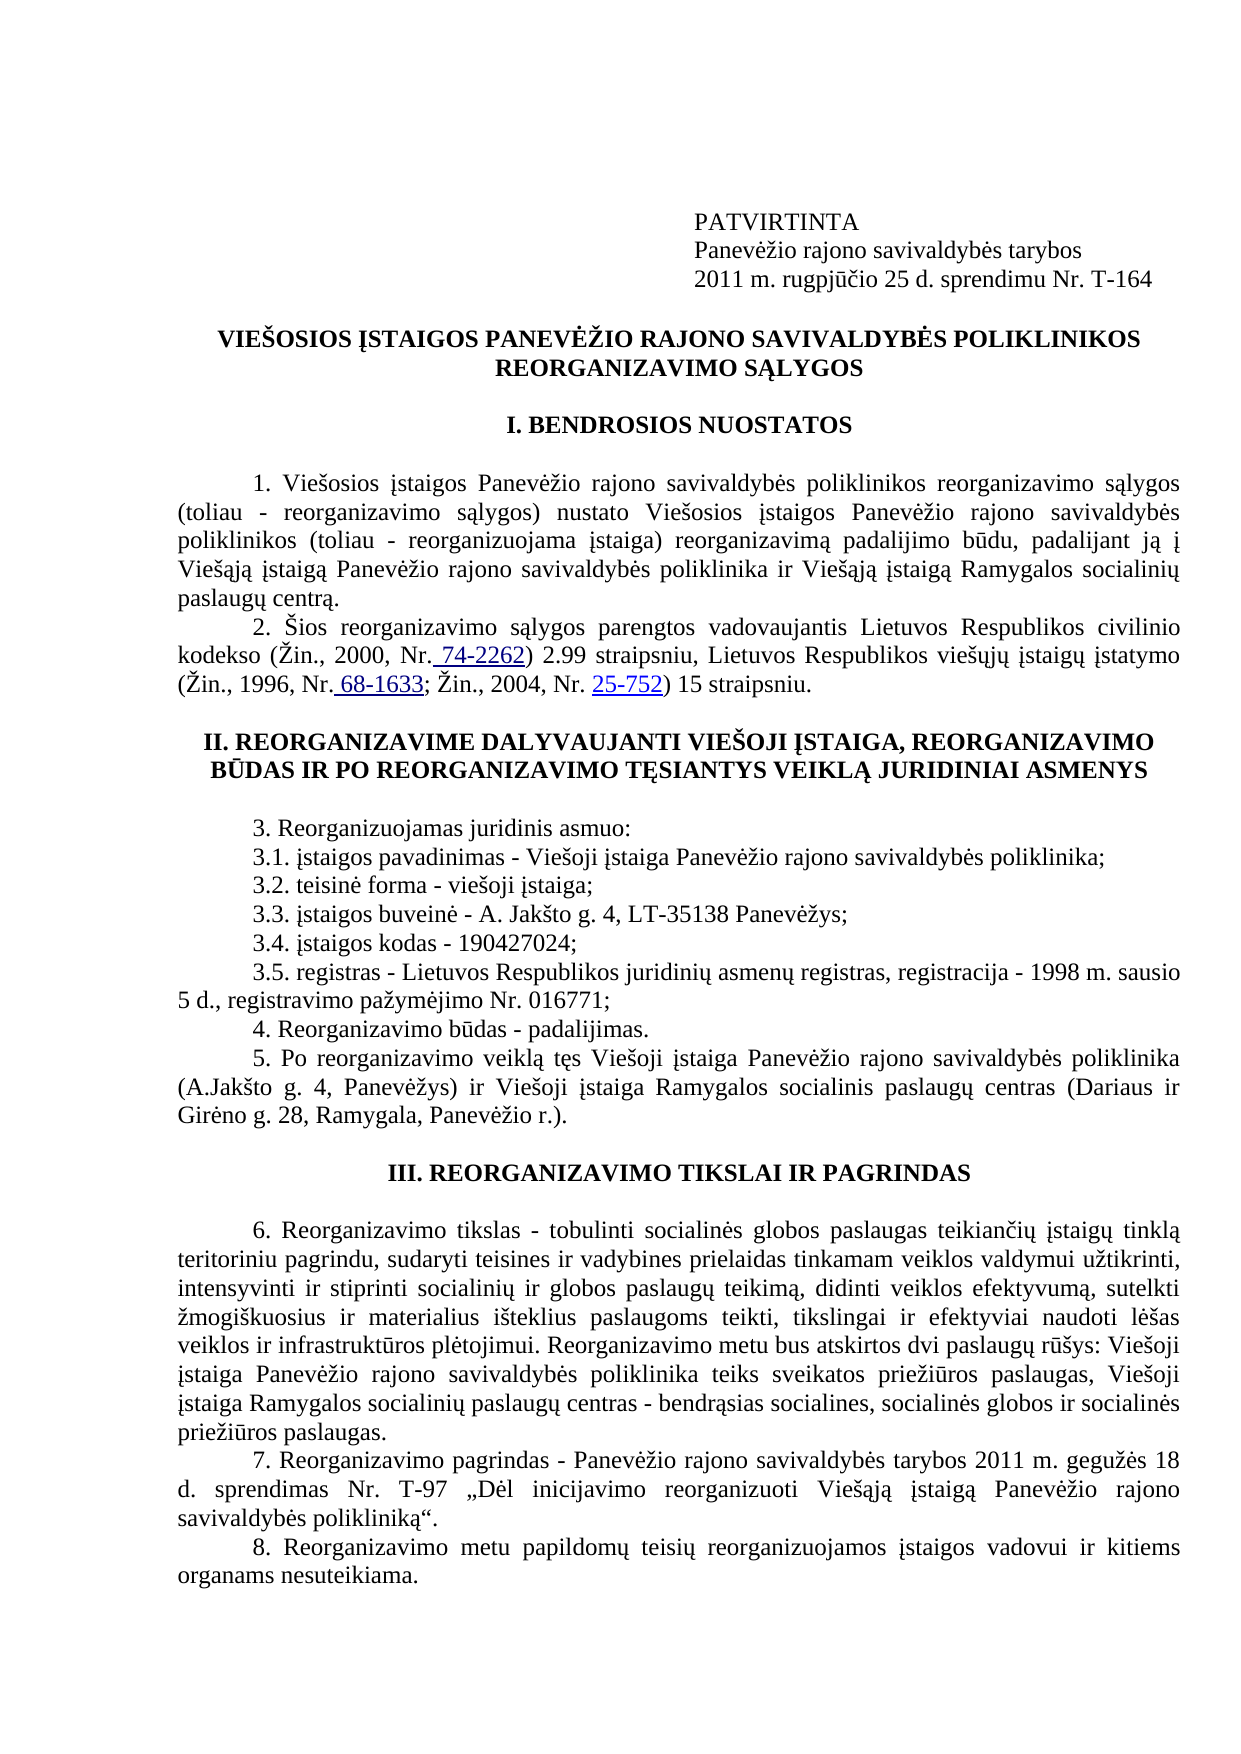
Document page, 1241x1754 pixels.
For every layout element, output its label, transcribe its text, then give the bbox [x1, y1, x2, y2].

text 6. Reorganizavimo tikslas - tobulinti socialinės globos paslaugas teikiančių įstaigų tinklą teritoriniu pagrindu, sudaryti teisines ir vadybines prielaidas tinkamam veiklos valdymui užtikrinti, intensyvinti ir stiprinti socialinių ir globos paslaugų teikimą, didinti veiklos efektyvumą, sutelkti žmogiškuosius ir materialius išteklius paslaugoms teikti, tikslingai ir efektyviai naudoti lėšas veiklos ir infrastruktūros plėtojimui. Reorganizavimo metu bus atskirtos dvi paslaugų rūšys: Viešoji įstaiga Panevėžio rajono savivaldybės poliklinika teiks sveikatos priežiūros paslaugas, Viešoji įstaiga Ramygalos socialinių paslaugų centras - bendrąsias socialines, socialinės globos ir socialinės priežiūros paslaugas. [177, 1215, 1181, 1445]
text 3.3. įstaigos buveinė - A. Jakšto g. 4, LT-35138 Panevėžys; [177, 899, 1181, 928]
text 4. Reorganizavimo būdas - padalijimas. [177, 1014, 1181, 1043]
text 3.4. įstaigos kodas - 190427024; [177, 928, 1181, 957]
text 2011 m. rugpjūčio 25 d. sprendimu Nr. T-164 [694, 264, 1181, 293]
text 3.1. įstaigos pavadinimas - Viešoji įstaiga Panevėžio rajono savivaldybės poliklinika; [177, 842, 1181, 870]
text 1. Viešosios įstaigos Panevėžio rajono savivaldybės poliklinikos reorganizavimo sąlygos (toliau - reorganizavimo sąlygos) nustato Viešosios įstaigos Panevėžio rajono savivaldybės poliklinikos (toliau - reorganizuojama įstaiga) reorganizavimą padalijimo būdu, padalijant ją į Viešąją įstaigą Panevėžio rajono savivaldybės poliklinika ir Viešąją įstaigą Ramygalos socialinių paslaugų centrą. [177, 468, 1181, 612]
text 3.2. teisinė forma - viešoji įstaiga; [177, 870, 1181, 899]
text Panevėžio rajono savivaldybės tarybos [694, 235, 1181, 264]
text 7. Reorganizavimo pagrindas - Panevėžio rajono savivaldybės tarybos 2011 m. gegužės 18 d. sprendimas Nr. T-97 „Dėl inicijavimo reorganizuoti Viešąją įstaigą Panevėžio rajono savivaldybės polikliniką“. [177, 1445, 1181, 1532]
text III. REORGANIZAVIMO TIKSLAI IR PAGRINDAS [177, 1158, 1181, 1187]
text II. REORGANIZAVIME DALYVAUJANTI VIEŠOJI ĮSTAIGA, REORGANIZAVIMO BŪDAS IR PO REORGANIZAVIMO TĘSIANTYS VEIKLĄ JURIDINIAI ASMENYS [177, 727, 1181, 784]
text 3. Reorganizuojamas juridinis asmuo: [177, 813, 1181, 842]
text VIEŠOSIOS ĮSTAIGOS PANEVĖŽIO RAJONO SAVIVALDYBĖS POLIKLINIKOS REORGANIZAVIMO SĄLYGOS [177, 324, 1181, 382]
text PATVIRTINTA [694, 207, 1181, 235]
text 2. Šios reorganizavimo sąlygos parengtos vadovaujantis Lietuvos Respublikos civilinio kodekso (Žin., 2000, Nr. 74-2262) 2.99 straipsniu, Lietuvos Respublikos viešųjų įstaigų įstatymo (Žin., 1996, Nr. 68-1633; Žin., 2004, Nr. 25-752) 15 straipsniu. [177, 612, 1181, 698]
text I. BENDROSIOS NUOSTATOS [177, 410, 1181, 439]
text 8. Reorganizavimo metu papildomų teisių reorganizuojamos įstaigos vadovui ir kitiems organams nesuteikiama. [177, 1532, 1181, 1589]
text 5. Po reorganizavimo veiklą tęs Viešoji įstaiga Panevėžio rajono savivaldybės poliklinika (A.Jakšto g. 4, Panevėžys) ir Viešoji įstaiga Ramygalos socialinis paslaugų centras (Dariaus ir Girėno g. 28, Ramygala, Panevėžio r.). [177, 1043, 1181, 1129]
text 3.5. registras - Lietuvos Respublikos juridinių asmenų registras, registracija - 1998 m. sausio 5 d., registravimo pažymėjimo Nr. 016771; [177, 957, 1181, 1014]
